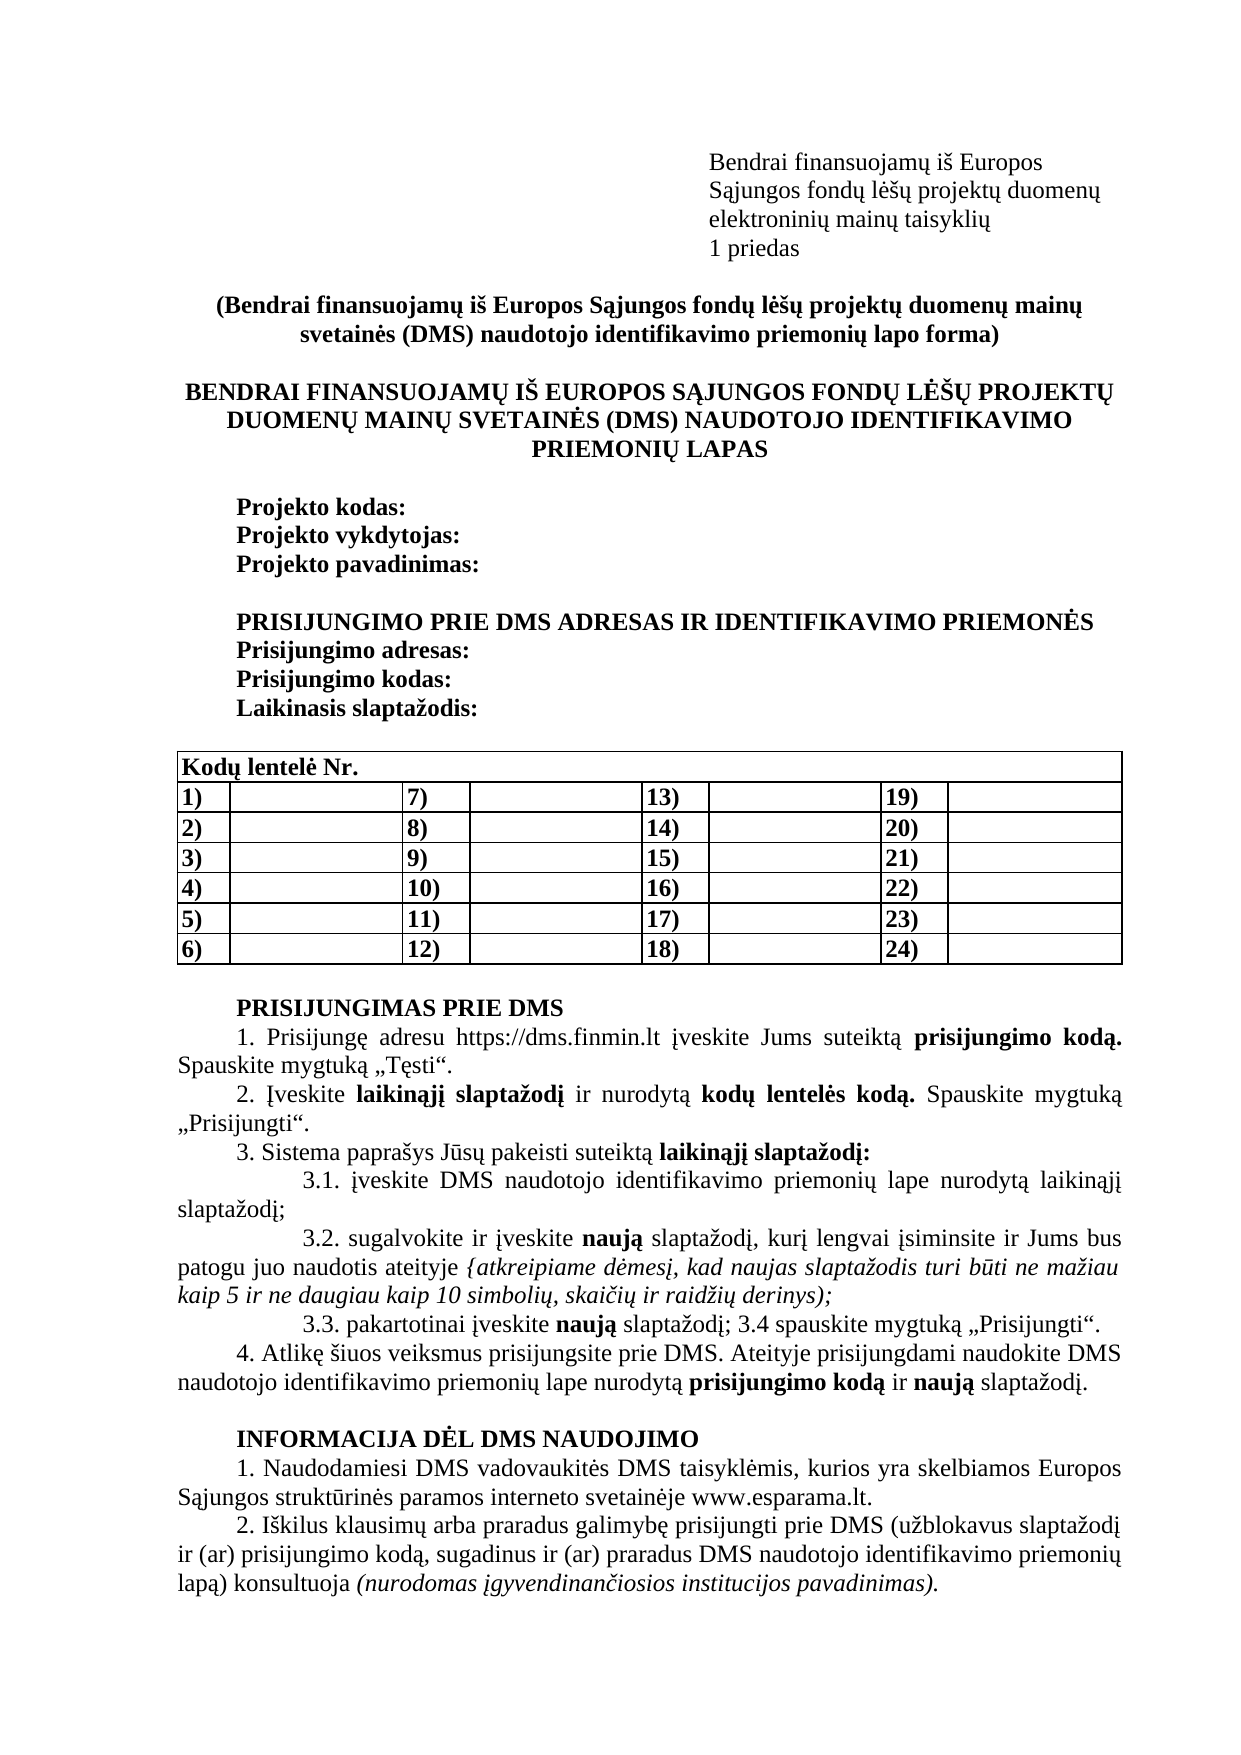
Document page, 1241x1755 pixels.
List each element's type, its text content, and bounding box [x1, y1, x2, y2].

text Prisijungimo kodas: [177, 664, 1122, 693]
text PRISIJUNGIMO PRIE DMS ADRESAS IR IDENTIFIKAVIMO PRIEMONĖS [177, 607, 1122, 636]
table_cell [949, 934, 1121, 963]
table_cell [231, 934, 402, 963]
table_cell [710, 783, 880, 811]
text elektroninių mainų taisyklių [177, 204, 1122, 233]
table_cell 10) [403, 873, 469, 902]
table_cell [231, 873, 402, 902]
table_cell [949, 873, 1121, 902]
table_cell [710, 873, 880, 902]
text 4. Atlikę šiuos veiksmus prisijungsite prie DMS. Ateityje prisijungdami naudokite DMS naudotojo identifikavimo priemonių lape nurodytą prisijungimo kodą ir naują slaptažodį. [177, 1338, 1122, 1396]
table_cell 6) [178, 934, 229, 963]
table_cell [471, 934, 641, 963]
text 1. Naudodamiesi DMS vadovaukitės DMS taisyklėmis, kurios yra skelbiamos Europos Sąjungos struktūrinės paramos interneto svetainėje www.esparama.lt. [177, 1453, 1122, 1511]
table_cell [231, 813, 402, 842]
table_cell 8) [403, 813, 469, 842]
text BENDRAI FINANSUOJAMŲ IŠ EUROPOS SĄJUNGOS FONDŲ LĖŠŲ PROJEKTŲ DUOMENŲ MAINŲ SVETAINĖS (DMS) NAUDOTOJO IDENTIFIKAVIMO PRIEMONIŲ LAPAS [177, 377, 1122, 463]
text Prisijungimo adresas: [177, 636, 1122, 664]
text Bendrai finansuojamų iš Europos [177, 147, 1122, 176]
table_cell [471, 873, 641, 902]
table_cell [949, 843, 1121, 872]
table_cell 24) [882, 934, 947, 963]
table_cell [471, 813, 641, 842]
table_cell 19) [882, 783, 947, 811]
table_cell 23) [882, 904, 947, 932]
table_cell [471, 783, 641, 811]
table_cell [710, 904, 880, 932]
table_cell 11) [403, 904, 469, 932]
table_cell 7) [403, 783, 469, 811]
text Projekto vykdytojas: [177, 521, 1122, 549]
text INFORMACIJA DĖL DMS NAUDOJIMO [177, 1424, 1122, 1453]
text Sąjungos fondų lėšų projektų duomenų [177, 176, 1122, 204]
text 1 priedas [177, 233, 1122, 262]
table_cell [231, 783, 402, 811]
text 3.3. pakartotinai įveskite naują slaptažodį; 3.4 spauskite mygtuką „Prisijungti“. [177, 1309, 1122, 1338]
table_cell [471, 843, 641, 872]
table_cell [231, 904, 402, 932]
table_cell [949, 904, 1121, 932]
table_cell 15) [643, 843, 708, 872]
text 3. Sistema paprašys Jūsų pakeisti suteiktą laikinąjį slaptažodį: [177, 1137, 1122, 1166]
text 3.1. įveskite DMS naudotojo identifikavimo priemonių lape nurodytą laikinąjį slaptažodį; [177, 1166, 1122, 1223]
table_cell 13) [643, 783, 708, 811]
text PRISIJUNGIMAS PRIE DMS [177, 993, 1122, 1022]
table_header Kodų lentelė Nr. [178, 752, 1121, 781]
table_cell 16) [643, 873, 708, 902]
table_cell 14) [643, 813, 708, 842]
text Projekto kodas: [177, 492, 1122, 521]
table_cell 9) [403, 843, 469, 872]
text 2. Įveskite laikinąjį slaptažodį ir nurodytą kodų lentelės kodą. Spauskite mygtuką „Prisijungti“. [177, 1079, 1122, 1137]
table_cell 2) [178, 813, 229, 842]
table_cell [710, 843, 880, 872]
table_cell 18) [643, 934, 708, 963]
table_cell 12) [403, 934, 469, 963]
table_cell [710, 934, 880, 963]
text 2. Iškilus klausimų arba praradus galimybę prisijungti prie DMS (užblokavus slaptažodį ir (ar) prisijungimo kodą, sugadinus ir (ar) praradus DMS naudotojo identifikavimo priemonių lapą) konsultuoja (nurodomas įgyvendinančiosios institucijos pavadinimas). [177, 1511, 1122, 1597]
text Projekto pavadinimas: [177, 549, 1122, 578]
table_cell 22) [882, 873, 947, 902]
table_cell 20) [882, 813, 947, 842]
table_cell [949, 813, 1121, 842]
table_cell 1) [178, 783, 229, 811]
table_cell [471, 904, 641, 932]
text 1. Prisijungę adresu https://dms.finmin.lt įveskite Jums suteiktą prisijungimo kodą. Spauskite mygtuką „Tęsti“. [177, 1022, 1122, 1079]
text 3.2. sugalvokite ir įveskite naują slaptažodį, kurį lengvai įsiminsite ir Jums bus patogu juo naudotis ateityje {atkreipiame dėmesį, kad naujas slaptažodis turi būti ne mažiau kaip 5 ir ne daugiau kaip 10 simbolių, skaičių ir raidžių derinys); [177, 1223, 1122, 1309]
table_cell [710, 813, 880, 842]
table_cell 17) [643, 904, 708, 932]
table_cell 5) [178, 904, 229, 932]
table_cell [231, 843, 402, 872]
table_cell [949, 783, 1121, 811]
table_cell 4) [178, 873, 229, 902]
table_cell 21) [882, 843, 947, 872]
table_cell 3) [178, 843, 229, 872]
text Laikinasis slaptažodis: [177, 693, 1122, 722]
text (Bendrai finansuojamų iš Europos Sąjungos fondų lėšų projektų duomenų mainų svetainės (DMS) naudotojo identifikavimo priemonių lapo forma) [177, 291, 1122, 348]
